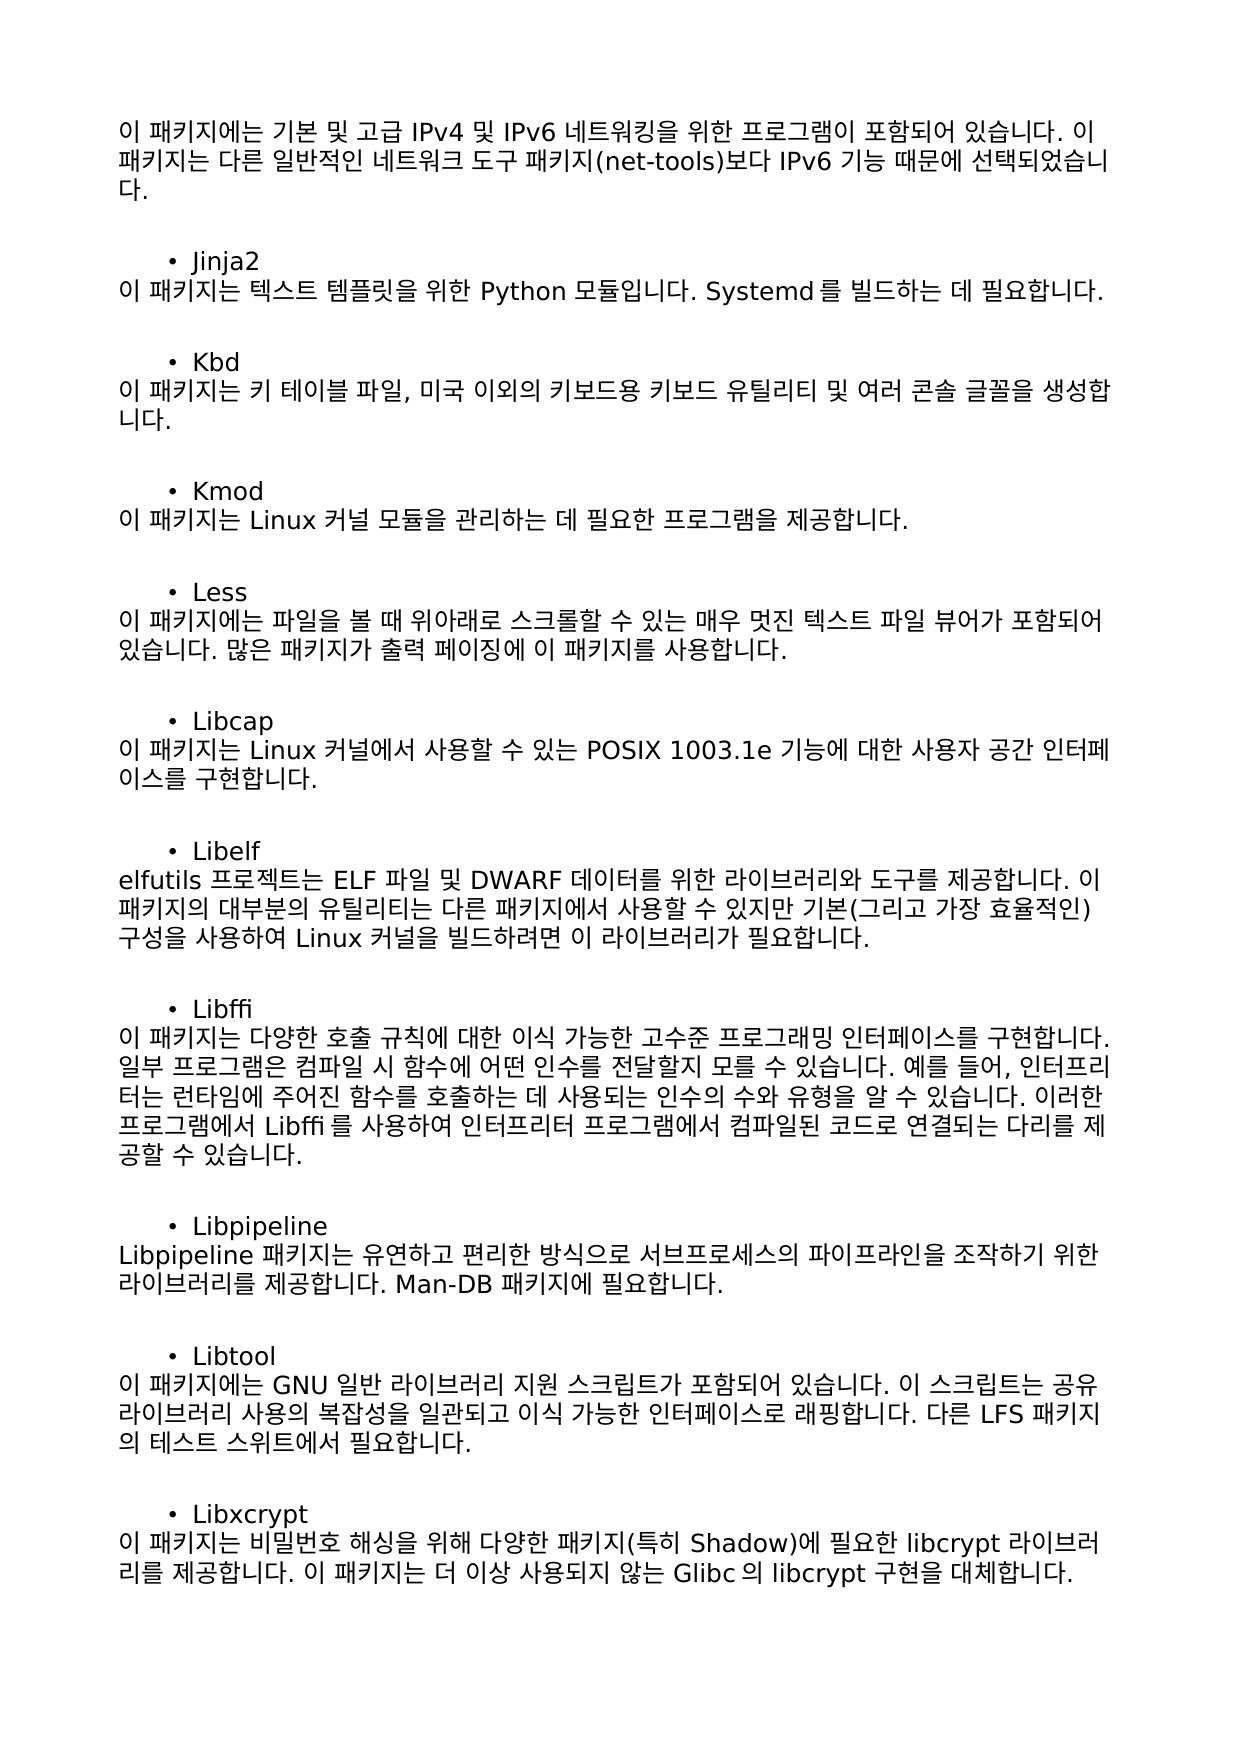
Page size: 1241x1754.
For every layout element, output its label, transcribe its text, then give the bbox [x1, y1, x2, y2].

list Jinja2 [177, 248, 1122, 277]
text 이 패키지는 Linux 커널 모듈을 관리하는 데 필요한 프로그램을 제공합니다. [118, 507, 1122, 536]
list Libpipeline [177, 1212, 1122, 1241]
list Libtool [177, 1342, 1122, 1371]
text 이 패키지에는 파일을 볼 때 위아래로 스크롤할 수 있는 매우 멋진 텍스트 파일 뷰어가 포함되어 있습니다. 많은 패키지가 출력 페이징에 이 패키지를 사용합니다. [118, 607, 1122, 665]
text 이 패키지는 텍스트 템플릿을 위한 Python 모듈입니다. Systemd를 빌드하는 데 필요합니다. [118, 277, 1122, 306]
list Libcap [177, 707, 1122, 736]
list Kbd [177, 348, 1122, 377]
text 이 패키지는 다양한 호출 규칙에 대한 이식 가능한 고수준 프로그래밍 인터페이스를 구현합니다. 일부 프로그램은 컴파일 시 함수에 어떤 인수를 전달할지 모를 수 있습니다. 예를 들어, 인터프리터는 런타임에 주어진 함수를 호출하는 데 사용되는 인수의 수와 유형을 알 수 있습니다. 이러한 프로그램에서 Libffi를 사용하여 인터프리터 프로그램에서 컴파일된 코드로 연결되는 다리를 제공할 수 있습니다. [118, 1024, 1122, 1170]
list Kmod [177, 477, 1122, 507]
text 이 패키지는 키 테이블 파일, 미국 이외의 키보드용 키보드 유틸리티 및 여러 콘솔 글꼴을 생성합니다. [118, 377, 1122, 435]
list Libffi [177, 995, 1122, 1024]
list Libxcrypt [177, 1500, 1122, 1529]
text 이 패키지는 Linux 커널에서 사용할 수 있는 POSIX 1003.1e 기능에 대한 사용자 공간 인터페이스를 구현합니다. [118, 736, 1122, 795]
list Libelf [177, 837, 1122, 866]
text 이 패키지는 비밀번호 해싱을 위해 다양한 패키지(특히 Shadow)에 필요한 libcrypt 라이브러리를 제공합니다. 이 패키지는 더 이상 사용되지 않는 Glibc의 libcrypt 구현을 대체합니다. [118, 1529, 1122, 1588]
text Libpipeline 패키지는 유연하고 편리한 방식으로 서브프로세스의 파이프라인을 조작하기 위한 라이브러리를 제공합니다. Man-DB 패키지에 필요합니다. [118, 1241, 1122, 1300]
text elfutils 프로젝트는 ELF 파일 및 DWARF 데이터를 위한 라이브러리와 도구를 제공합니다. 이 패키지의 대부분의 유틸리티는 다른 패키지에서 사용할 수 있지만 기본(그리고 가장 효율적인) 구성을 사용하여 Linux 커널을 빌드하려면 이 라이브러리가 필요합니다. [118, 866, 1122, 953]
list Less [177, 578, 1122, 607]
text 이 패키지에는 GNU 일반 라이브러리 지원 스크립트가 포함되어 있습니다. 이 스크립트는 공유 라이브러리 사용의 복잡성을 일관되고 이식 가능한 인터페이스로 래핑합니다. 다른 LFS 패키지의 테스트 스위트에서 필요합니다. [118, 1371, 1122, 1458]
text 이 패키지에는 기본 및 고급 IPv4 및 IPv6 네트워킹을 위한 프로그램이 포함되어 있습니다. 이 패키지는 다른 일반적인 네트워크 도구 패키지(net-tools)보다 IPv6 기능 때문에 선택되었습니다. [118, 118, 1122, 206]
